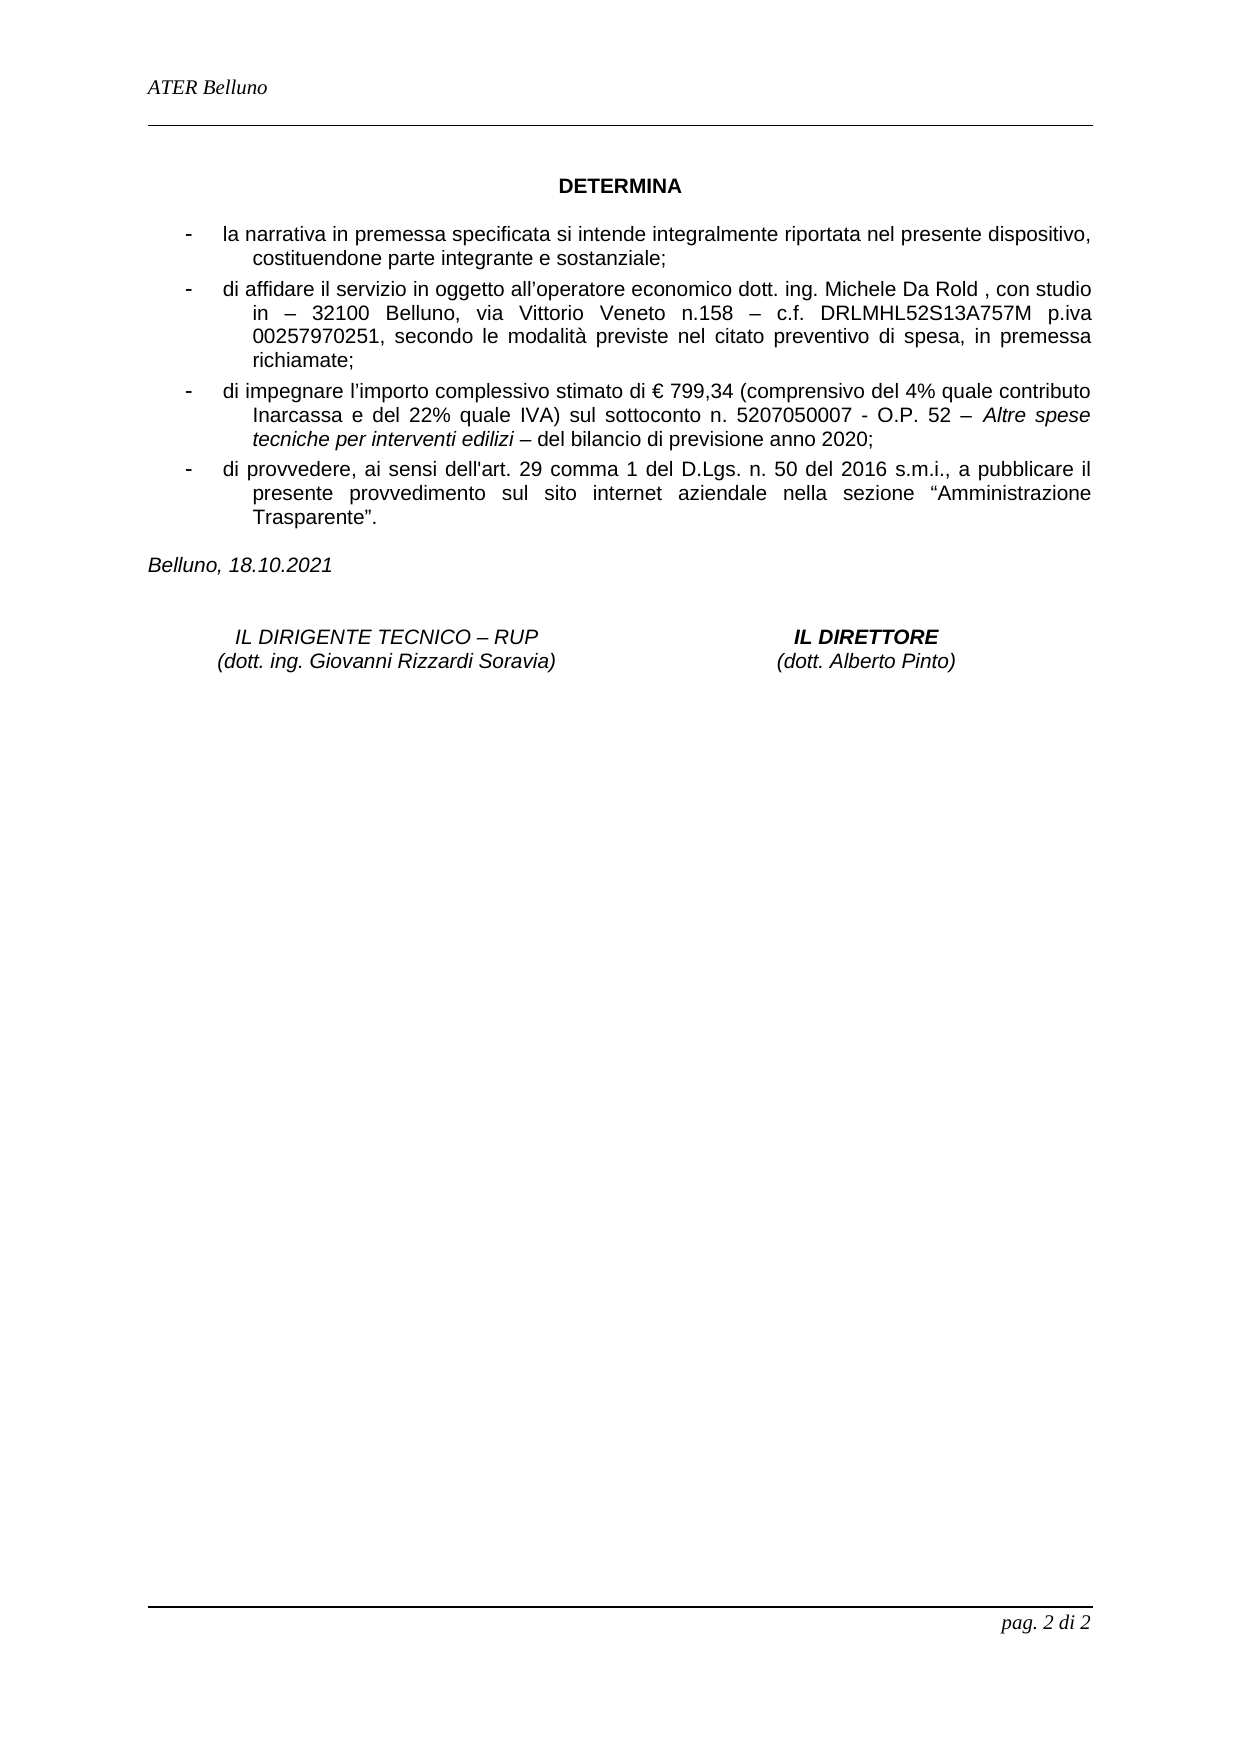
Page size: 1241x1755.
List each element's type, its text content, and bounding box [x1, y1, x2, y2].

table_header IL DIRIGENTE TECNICO – RUP (dott. ing. Giovanni Rizzardi Soravia) [148, 625, 627, 696]
list di impegnare l’importo complessivo stimato di € 799,34 (comprensivo del 4% quale contributo Inarcassa e del 22% quale IVA) sul sottoconto n. 5207050007 - O.P. 52 – Altre spese tecniche per interventi edilizi – del bilancio di previsione anno 2020; [185, 378, 1093, 451]
text Belluno, 18.10.2021 [148, 553, 1081, 577]
list di provvedere, ai sensi dell'art. 29 comma 1 del D.Lgs. n. 50 del 2016 s.m.i., a pubblicare il presente provvedimento sul sito internet aziendale nella sezione “Amministrazione Trasparente”. [185, 457, 1093, 529]
text DETERMINA [148, 174, 1093, 198]
list di affidare il servizio in oggetto all’operatore economico dott. ing. Michele Da Rold , con studio in – 32100 Belluno, via Vittorio Veneto n.158 – c.f. DRLMHL52S13A757M p.iva 00257970251, secondo le modalità previste nel citato preventivo di spesa, in premessa richiamate; [185, 276, 1093, 372]
table_header IL DIRETTORE (dott. Alberto Pinto) [628, 625, 1107, 696]
list la narrativa in premessa specificata si intende integralmente riportata nel presente dispositivo, costituendone parte integrante e sostanziale; [185, 222, 1093, 270]
